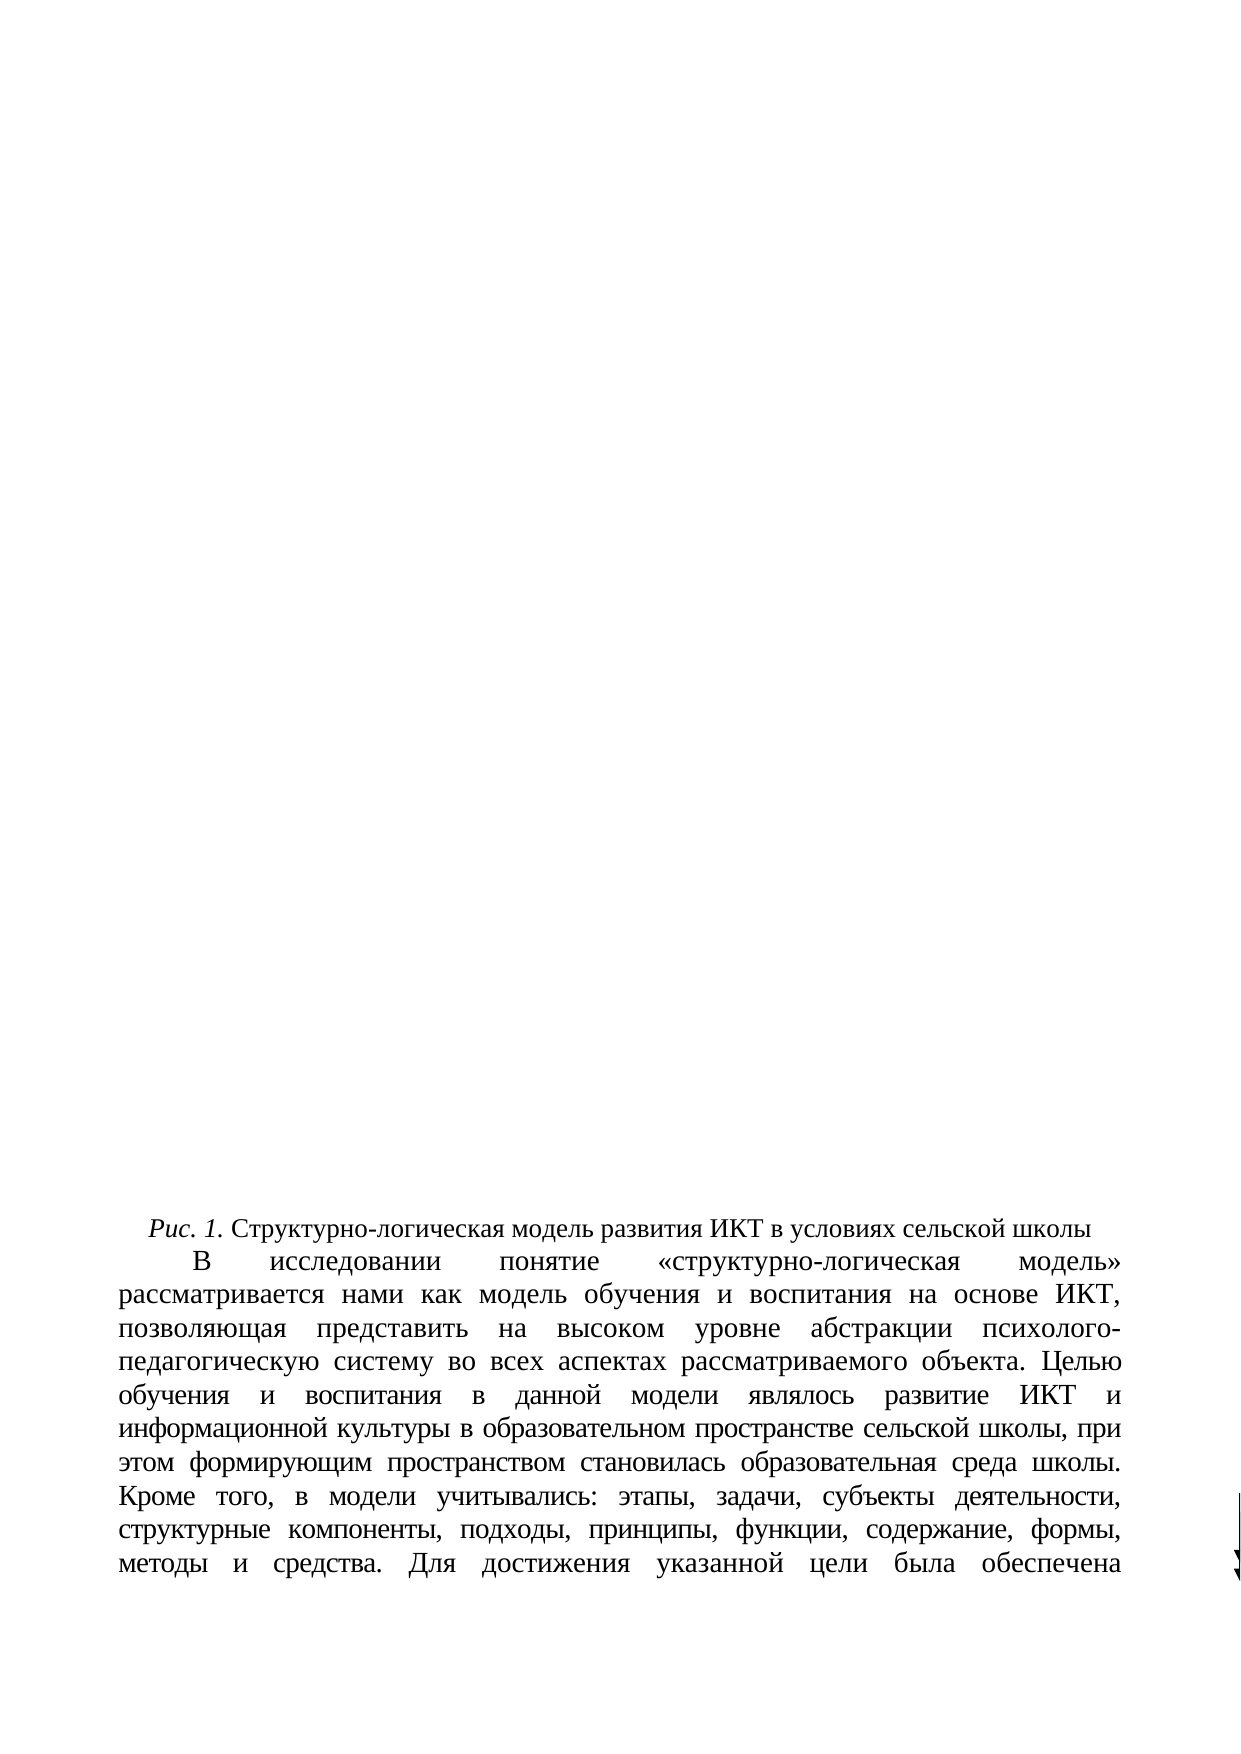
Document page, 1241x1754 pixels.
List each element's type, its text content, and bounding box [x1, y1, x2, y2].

text В исследовании понятие «структурно-логическая модель» рассматривается нами как модель обучения и воспитания на основе ИКТ, позволяющая представить на высоком уровне абстракции психолого-педагогическую систему во всех аспектах рассматриваемого объекта. Целью обучения и воспитания в данной модели являлось развитие ИКТ и информационной культуры в образовательном пространстве сельской школы, при этом формирующим пространством становилась образовательная среда школы. Кроме того, в модели учитывались: этапы, задачи, субъекты деятельности, структурные компоненты, подходы, принципы, функции, содержание, формы, методы и средства. Для достижения указанной цели была обеспечена [118, 1243, 1122, 1578]
text Рис. 1. Структурно-логическая модель развития ИКТ в условиях сельской школы [118, 1212, 1122, 1243]
